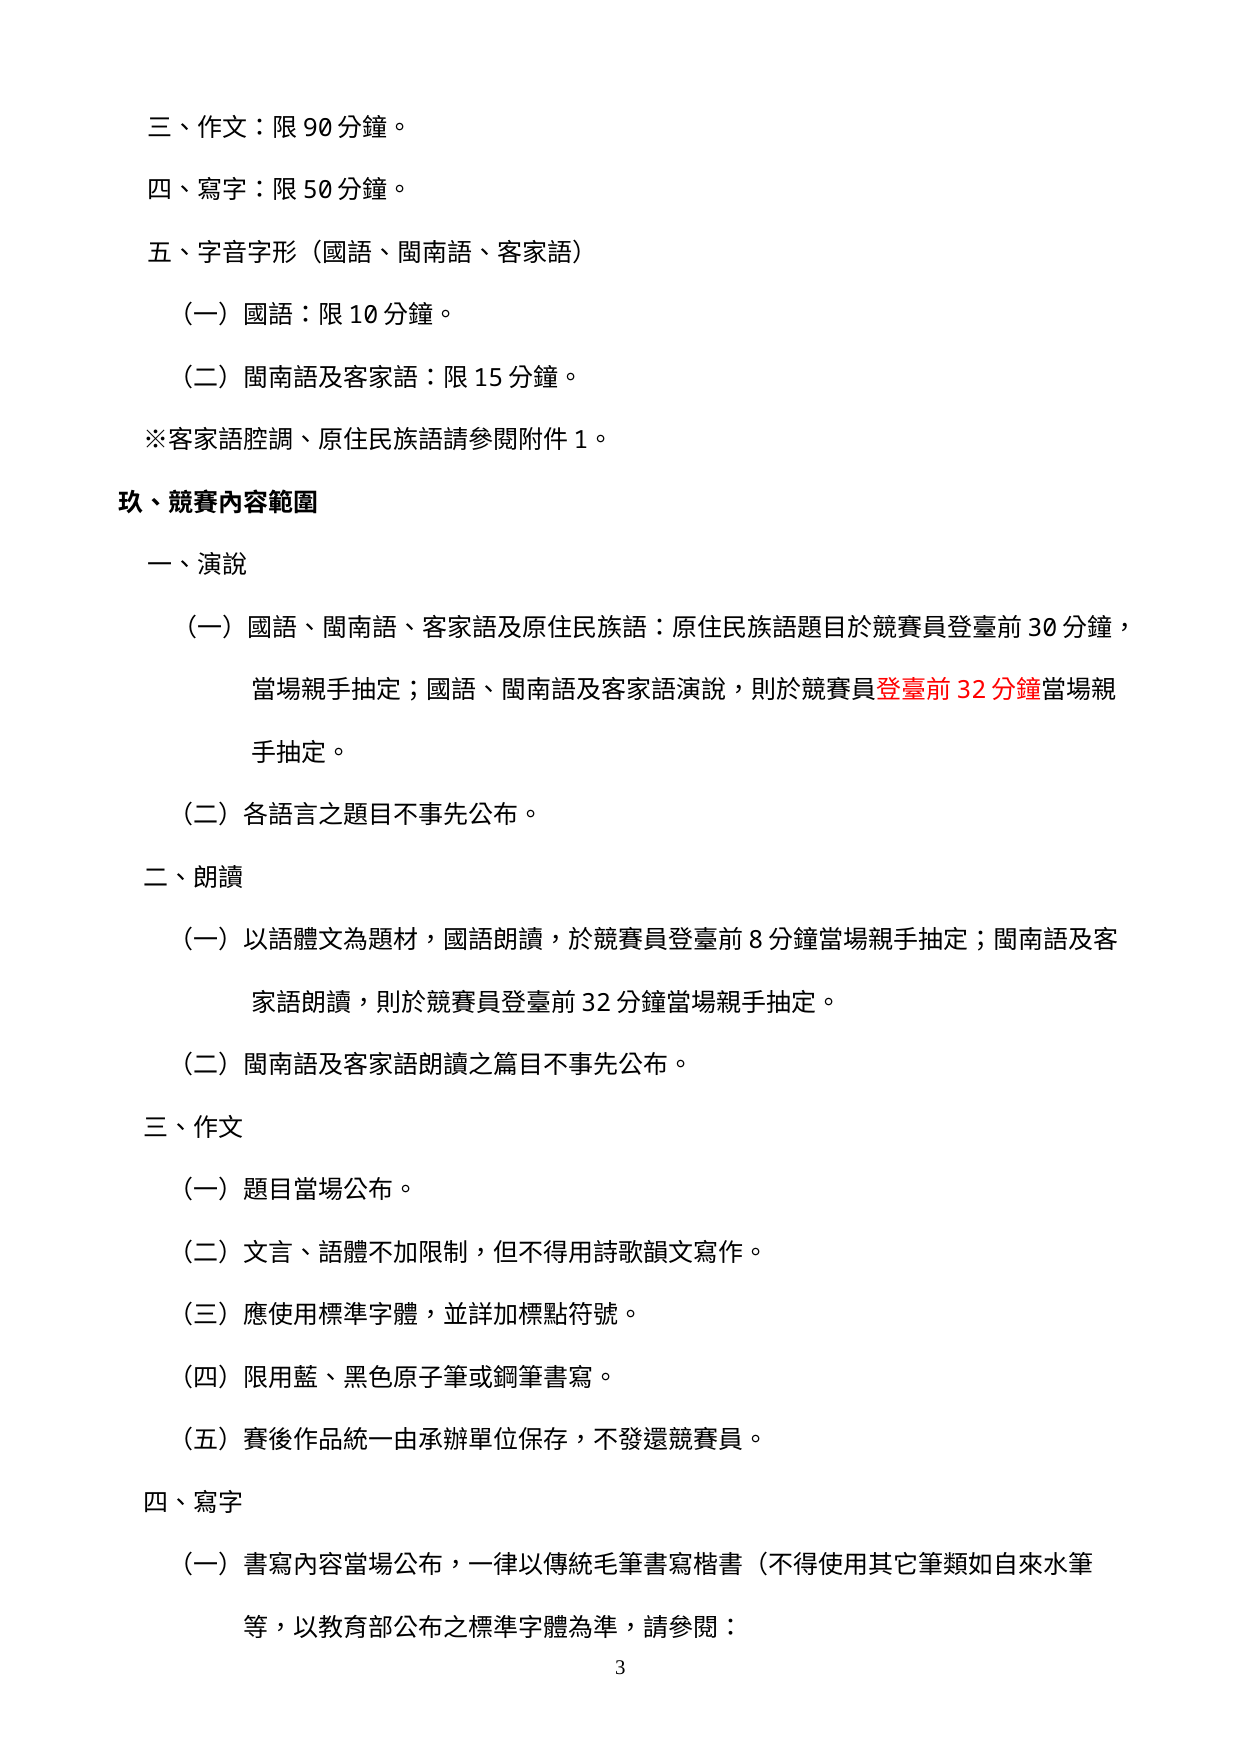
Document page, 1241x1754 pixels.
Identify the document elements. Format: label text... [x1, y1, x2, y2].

text （一）以語體文為題材，國語朗讀，於競賽員登臺前8分鐘當場親手抽定；閩南語及客家語朗讀，則於競賽員登臺前32分鐘當場親手抽定。 [168, 896, 1122, 1021]
text （四）限用藍、黑色原子筆或鋼筆書寫。 [118, 1334, 1122, 1396]
text 五、字音字形（國語、閩南語、客家語） [148, 209, 1122, 271]
text 二、朗讀 [118, 834, 1122, 896]
text ※客家語腔調、原住民族語請參閱附件1。 [118, 396, 1122, 459]
text （一）題目當場公布。 [118, 1146, 1122, 1209]
text （二）閩南語及客家語：限15分鐘。 [118, 334, 1122, 396]
text （五）賽後作品統一由承辦單位保存，不發還競賽員。 [118, 1396, 1122, 1459]
text （一）國語：限10分鐘。 [118, 271, 1122, 334]
text （二）各語言之題目不事先公布。 [118, 771, 1122, 834]
text 四、寫字：限50分鐘。 [148, 146, 1122, 209]
text 玖、競賽內容範圍 [118, 459, 1122, 521]
text （二）閩南語及客家語朗讀之篇目不事先公布。 [118, 1021, 1122, 1084]
text 等，以教育部公布之標準字體為準，請參閱： [118, 1584, 1122, 1646]
text 三、作文 [118, 1084, 1122, 1146]
text （一）書寫內容當場公布，一律以傳統毛筆書寫楷書（不得使用其它筆類如自來水筆 [118, 1521, 1122, 1584]
text （一）國語、閩南語、客家語及原住民族語：原住民族語題目於競賽員登臺前30分鐘，當場親手抽定；國語、閩南語及客家語演說，則於競賽員登臺前32分鐘當場親手抽定。 [172, 584, 1122, 771]
text 四、寫字 [118, 1459, 1122, 1521]
text 一、演說 [148, 521, 1122, 584]
text （二）文言、語體不加限制，但不得用詩歌韻文寫作。 [118, 1209, 1122, 1271]
text 三、作文：限90分鐘。 [148, 84, 1122, 146]
text （三）應使用標準字體，並詳加標點符號。 [118, 1271, 1122, 1334]
